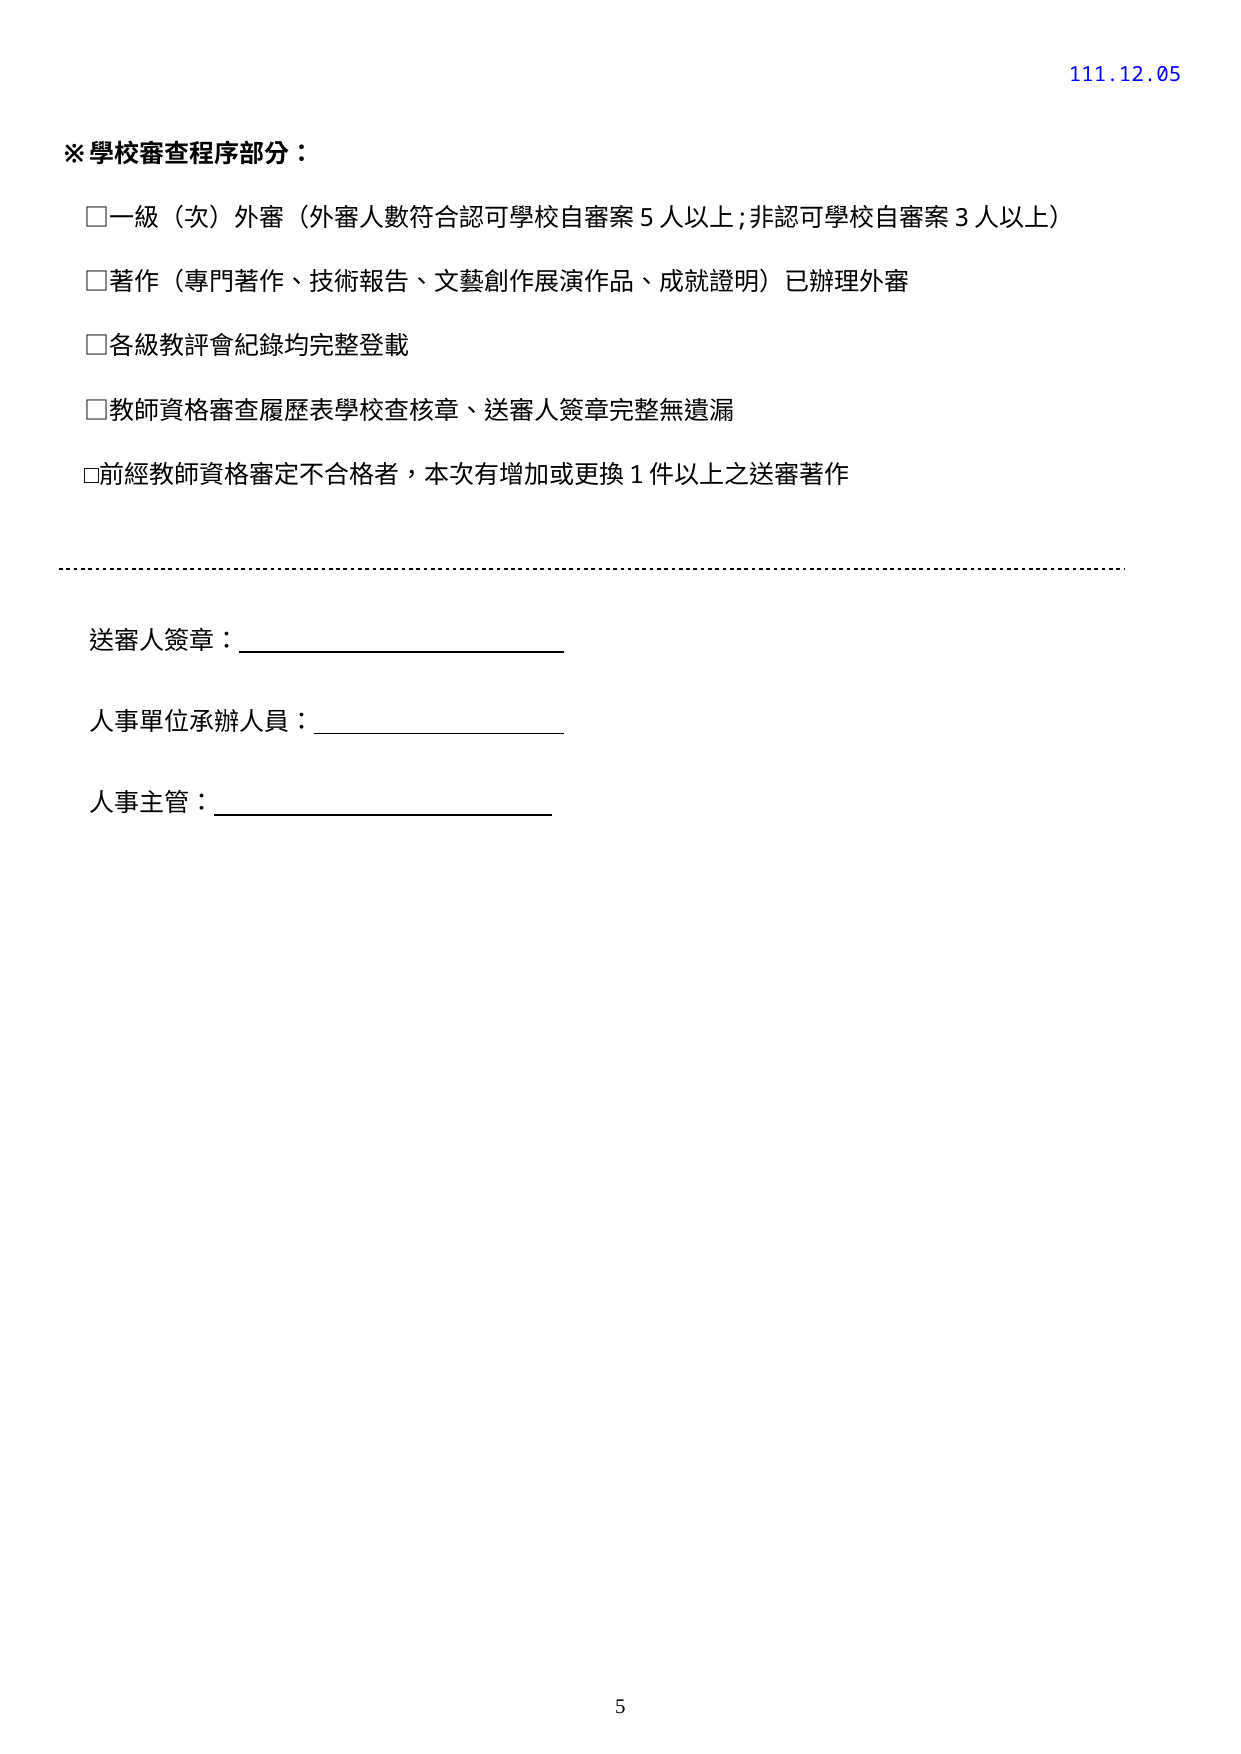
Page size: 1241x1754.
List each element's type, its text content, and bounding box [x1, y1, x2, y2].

text □各級教評會紀錄均完整登載 [59, 302, 1181, 365]
text □著作（專門著作、技術報告、文藝創作展演作品、成就證明）已辦理外審 [59, 238, 1181, 301]
text ※學校審查程序部分： [59, 109, 1181, 172]
text 人事主管： [59, 759, 1181, 822]
text 人事單位承辦人員： [59, 678, 1181, 741]
text □前經教師資格審定不合格者，本次有增加或更換1件以上之送審著作 [59, 431, 1181, 493]
text 送審人簽章： [59, 597, 1181, 659]
text □教師資格審查履歷表學校查核章、送審人簽章完整無遺漏 [59, 367, 1181, 429]
text □一級（次）外審（外審人數符合認可學校自審案5人以上;非認可學校自審案3人以上） [59, 174, 1181, 236]
